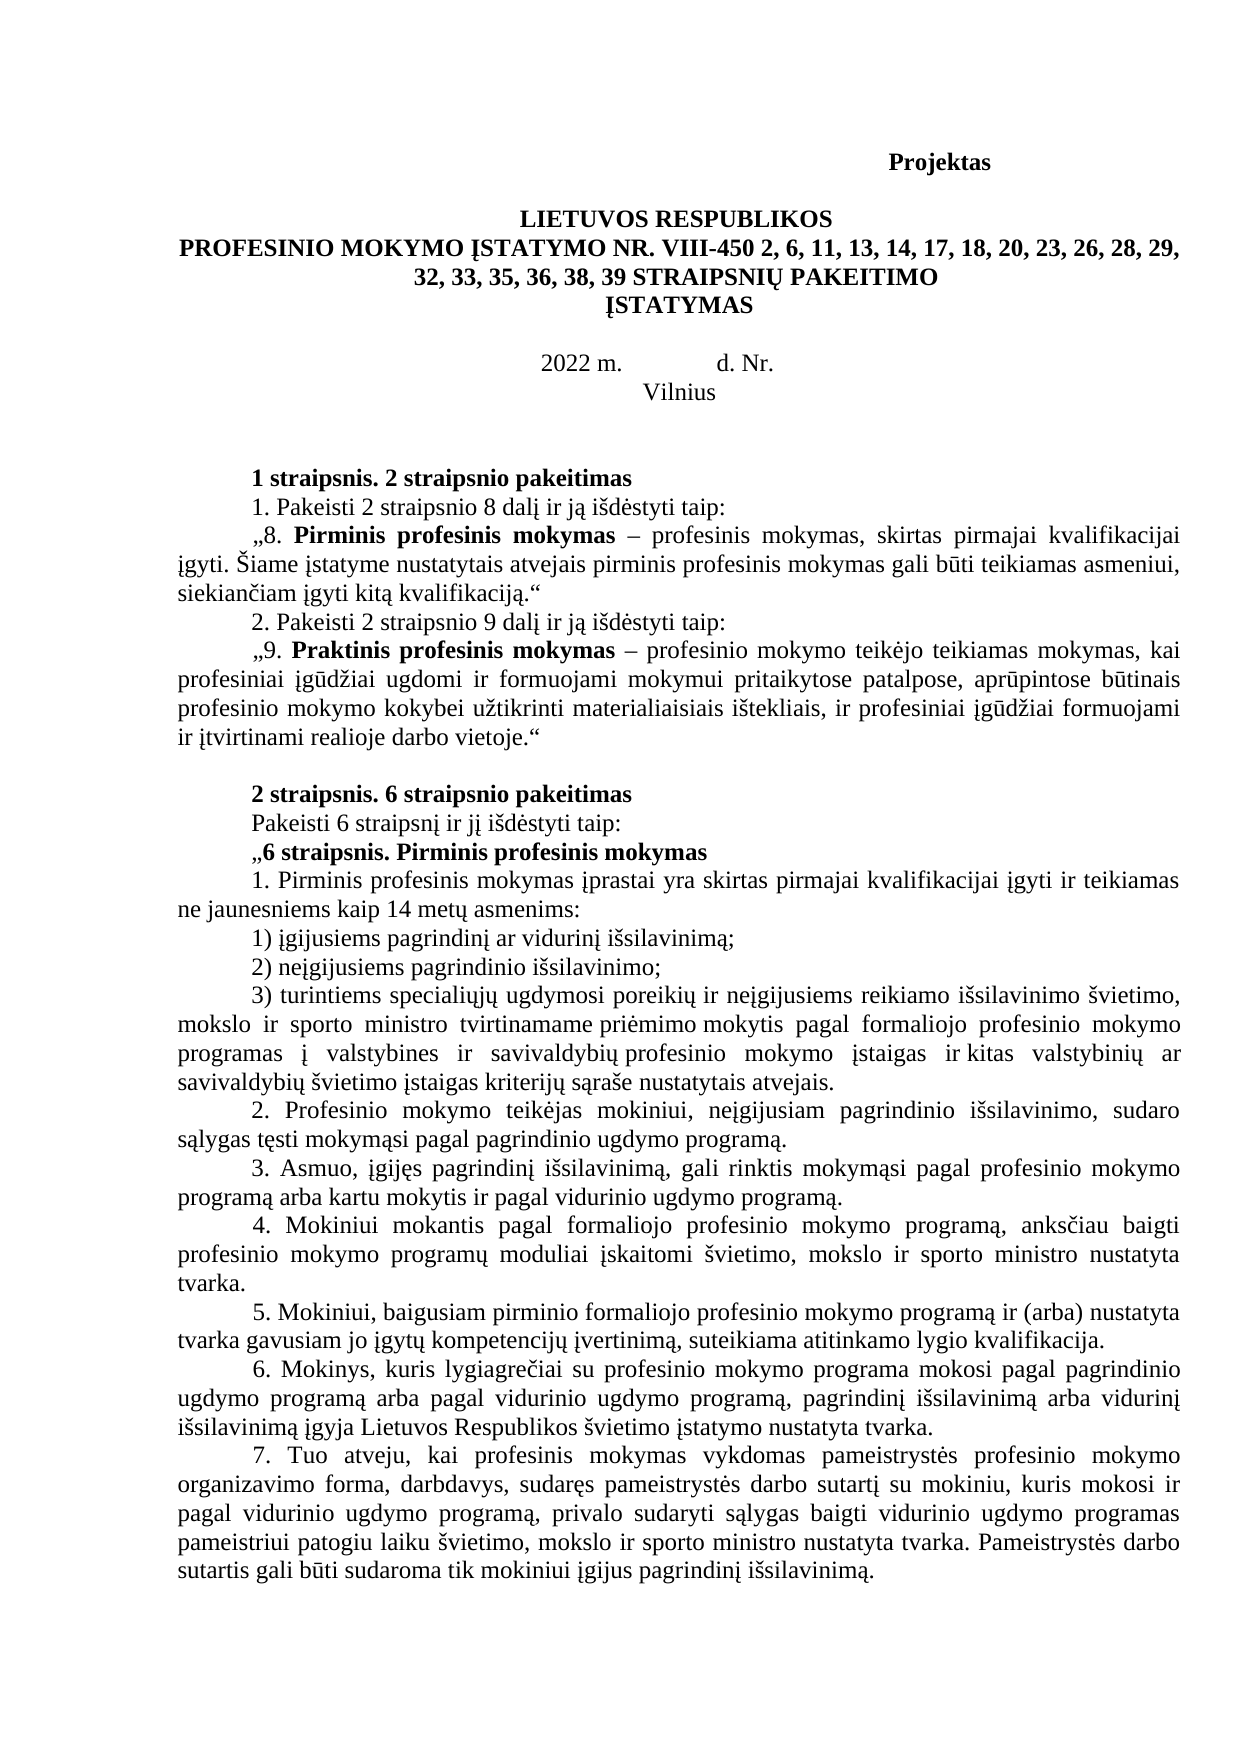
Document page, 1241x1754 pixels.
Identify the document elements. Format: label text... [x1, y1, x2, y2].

text ĮSTATYMAS [177, 291, 1181, 319]
text 2 straipsnis. 6 straipsnio pakeitimas [177, 779, 1181, 808]
text Vilnius [177, 377, 1181, 406]
text 6. Mokinys, kuris lygiagrečiai su profesinio mokymo programa mokosi pagal pagrindinio ugdymo programą arba pagal vidurinio ugdymo programą, pagrindinį išsilavinimą arba vidurinį išsilavinimą įgyja Lietuvos Respublikos švietimo įstatymo nustatyta tvarka. [177, 1354, 1181, 1441]
text „9. Praktinis profesinis mokymas – profesinio mokymo teikėjo teikiamas mokymas, kai profesiniai įgūdžiai ugdomi ir formuojami mokymui pritaikytose patalpose, aprūpintose būtinais profesinio mokymo kokybei užtikrinti materialiaisiais ištekliais, ir profesiniai įgūdžiai formuojami ir įtvirtinami realioje darbo vietoje.“ [177, 636, 1181, 751]
text 2022 m. d. Nr. [177, 348, 1181, 377]
text 7. Tuo atveju, kai profesinis mokymas vykdomas pameistrystės profesinio mokymo organizavimo forma, darbdavys, sudaręs pameistrystės darbo sutartį su mokiniu, kuris mokosi ir pagal vidurinio ugdymo programą, privalo sudaryti sąlygas baigti vidurinio ugdymo programas pameistriui patogiu laiku švietimo, mokslo ir sporto ministro nustatyta tvarka. Pameistrystės darbo sutartis gali būti sudaroma tik mokiniui įgijus pagrindinį išsilavinimą. [177, 1441, 1181, 1584]
text 2. Profesinio mokymo teikėjas mokiniui, neįgijusiam pagrindinio išsilavinimo, sudaro sąlygas tęsti mokymąsi pagal pagrindinio ugdymo programą. [177, 1096, 1181, 1153]
text 4. Mokiniui mokantis pagal formaliojo profesinio mokymo programą, anksčiau baigti profesinio mokymo programų moduliai įskaitomi švietimo, mokslo ir sporto ministro nustatyta tvarka. [177, 1211, 1181, 1297]
text PROFESINIO MOKYMO ĮSTATYMO NR. VIII-450 2, 6, 11, 13, 14, 17, 18, 20, 23, 26, 28, 29, 32, 33, 35, 36, 38, 39 STRAIPSNIŲ PAKEITIMO [177, 233, 1181, 291]
text 1. Pirminis profesinis mokymas įprastai yra skirtas pirmajai kvalifikacijai įgyti ir teikiamas ne jaunesniems kaip 14 metų asmenims: [177, 866, 1181, 923]
text LIETUVOS RESPUBLIKOS [177, 204, 1181, 233]
text „8. Pirminis profesinis mokymas – profesinis mokymas, skirtas pirmajai kvalifikacijai įgyti. Šiame įstatyme nustatytais atvejais pirminis profesinis mokymas gali būti teikiamas asmeniui, siekiančiam įgyti kitą kvalifikaciją.“ [177, 521, 1181, 607]
text „6 straipsnis. Pirminis profesinis mokymas [177, 837, 1181, 866]
text 1 straipsnis. 2 straipsnio pakeitimas [177, 463, 1181, 492]
text 1. Pakeisti 2 straipsnio 8 dalį ir ją išdėstyti taip: [177, 492, 1181, 521]
text 2) neįgijusiems pagrindinio išsilavinimo; [177, 952, 1181, 981]
text Projektas [177, 147, 1181, 176]
text 2. Pakeisti 2 straipsnio 9 dalį ir ją išdėstyti taip: [177, 607, 1181, 636]
text 1) įgijusiems pagrindinį ar vidurinį išsilavinimą; [177, 923, 1181, 952]
text Pakeisti 6 straipsnį ir jį išdėstyti taip: [177, 808, 1181, 837]
text 3. Asmuo, įgijęs pagrindinį išsilavinimą, gali rinktis mokymąsi pagal profesinio mokymo programą arba kartu mokytis ir pagal vidurinio ugdymo programą. [177, 1153, 1181, 1211]
text 3) turintiems specialiųjų ugdymosi poreikių ir neįgijusiems reikiamo išsilavinimo švietimo, mokslo ir sporto ministro tvirtinamame priėmimo mokytis pagal formaliojo profesinio mokymo programas į valstybines ir savivaldybių profesinio mokymo įstaigas ir kitas valstybinių ar savivaldybių švietimo įstaigas kriterijų sąraše nustatytais atvejais. [177, 981, 1181, 1096]
text 5. Mokiniui, baigusiam pirminio formaliojo profesinio mokymo programą ir (arba) nustatyta tvarka gavusiam jo įgytų kompetencijų įvertinimą, suteikiama atitinkamo lygio kvalifikacija. [177, 1297, 1181, 1354]
